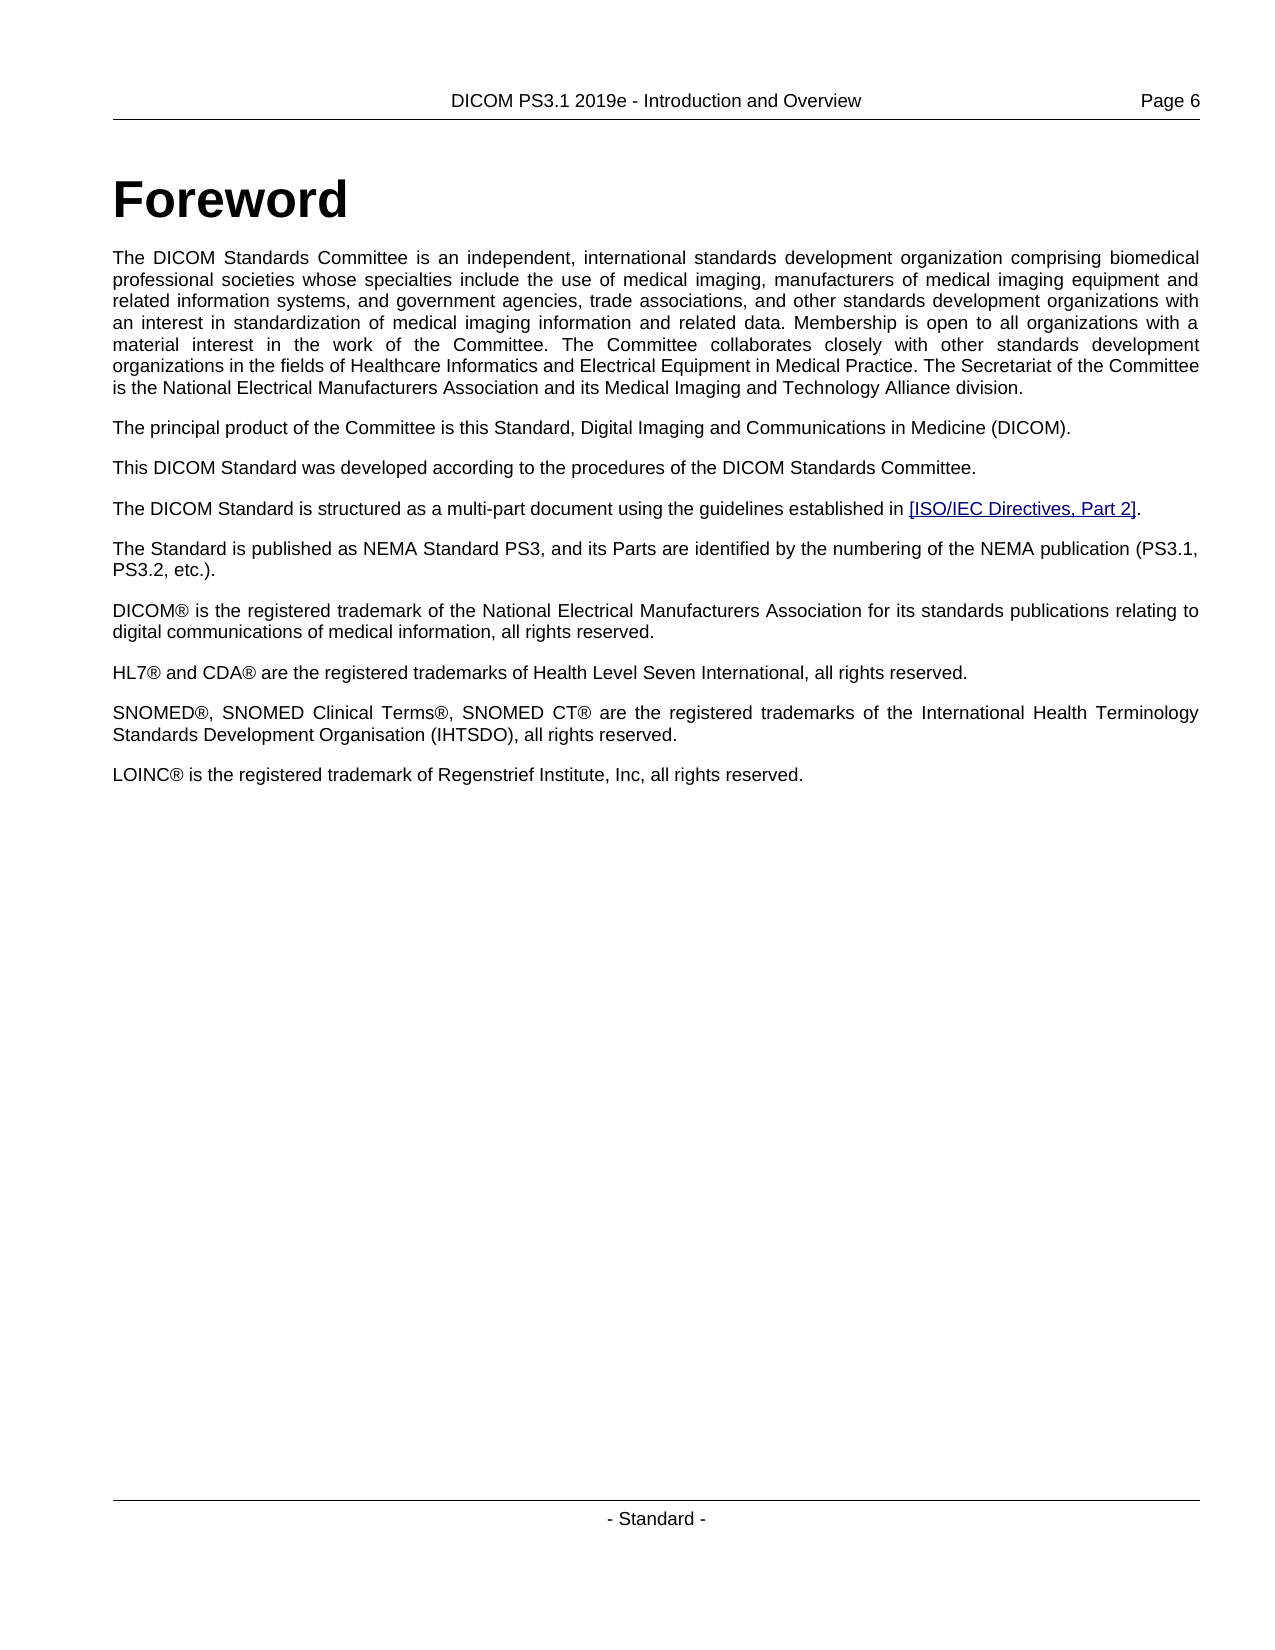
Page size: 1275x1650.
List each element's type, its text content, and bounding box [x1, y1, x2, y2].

text Foreword [112, 169, 1200, 228]
text This DICOM Standard was developed according to the procedures of the DICOM Standards Committee. [112, 457, 1200, 479]
text HL7® and CDA® are the registered trademarks of Health Level Seven International, all rights reserved. [112, 661, 1200, 683]
text The DICOM Standard is structured as a multi-part document using the guidelines established in [ISO/IEC Directives, Part 2]. [112, 497, 1200, 519]
text SNOMED®, SNOMED Clinical Terms®, SNOMED CT® are the registered trademarks of the International Health Terminology Standards Development Organisation (IHTSDO), all rights reserved. [112, 702, 1200, 745]
text The DICOM Standards Committee is an independent, international standards development organization comprising biomedical professional societies whose specialties include the use of medical imaging, manufacturers of medical imaging equipment and related information systems, and government agencies, trade associations, and other standards development organizations with an interest in standardization of medical imaging information and related data. Membership is open to all organizations with a material interest in the work of the Committee. The Committee collaborates closely with other standards development organizations in the fields of Healthcare Informatics and Electrical Equipment in Medical Practice. The Secretariat of the Committee is the National Electrical Manufacturers Association and its Medical Imaging and Technology Alliance division. [112, 247, 1200, 398]
text DICOM® is the registered trademark of the National Electrical Manufacturers Association for its standards publications relating to digital communications of medical information, all rights reserved. [112, 599, 1200, 643]
text The Standard is published as NEMA Standard PS3, and its Parts are identified by the numbering of the NEMA publication (PS3.1, PS3.2, etc.). [112, 538, 1200, 581]
text The principal product of the Committee is this Standard, Digital Imaging and Communications in Medicine (DICOM). [112, 417, 1200, 438]
text LOINC® is the registered trademark of Regenstrief Institute, Inc, all rights reserved. [112, 764, 1200, 785]
